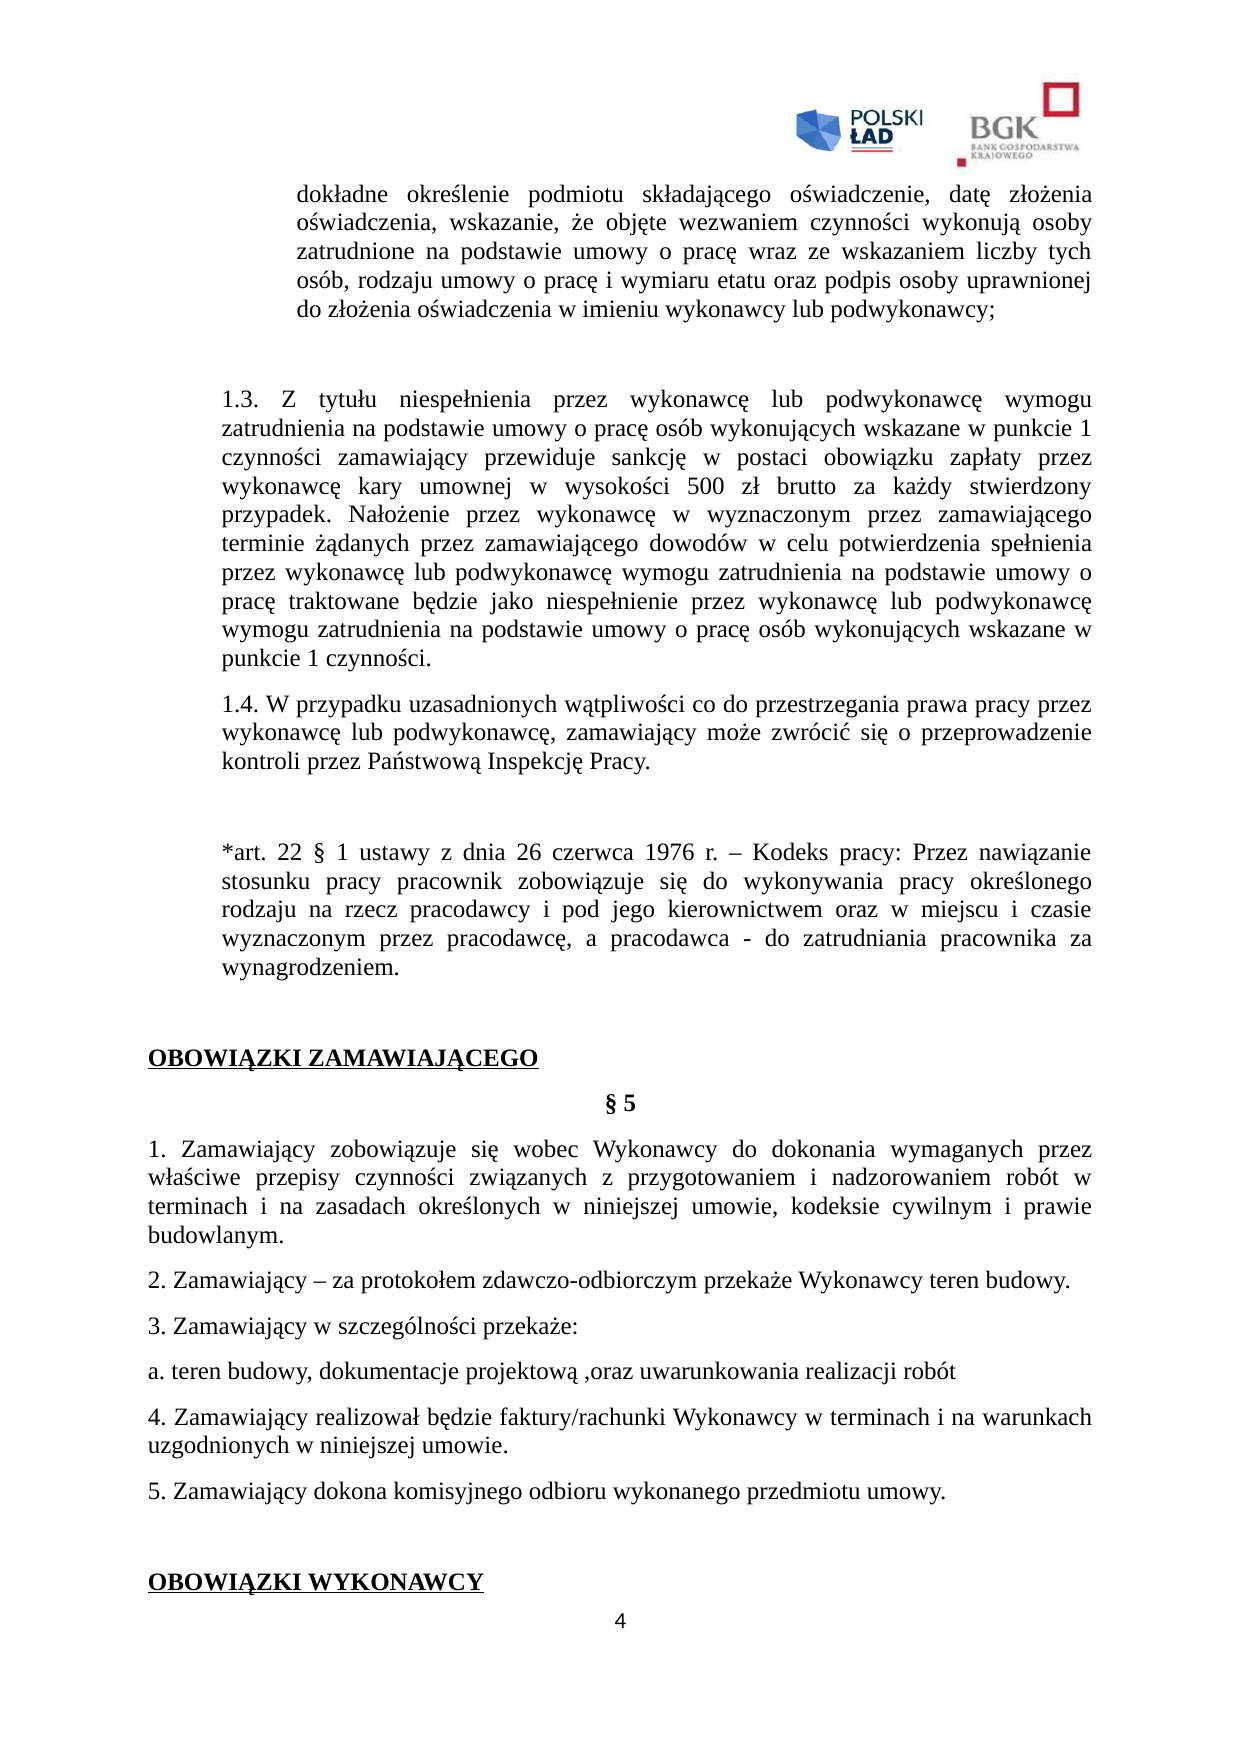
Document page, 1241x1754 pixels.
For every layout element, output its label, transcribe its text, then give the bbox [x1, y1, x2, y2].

text a. teren budowy, dokumentacje projektową ,oraz uwarunkowania realizacji robót [148, 1356, 1093, 1385]
text 1.4. W przypadku uzasadnionych wątpliwości co do przestrzegania prawa pracy przez wykonawcę lub podwykonawcę, zamawiający może zwrócić się o przeprowadzenie kontroli przez Państwową Inspekcję Pracy. [221, 689, 1093, 775]
text 3. Zamawiający w szczególności przekaże: [148, 1311, 1093, 1339]
text 2. Zamawiający – za protokołem zdawczo-odbiorczym przekaże Wykonawcy teren budowy. [148, 1265, 1093, 1294]
text *art. 22 § 1 ustawy z dnia 26 czerwca 1976 r. – Kodeks pracy: Przez nawiązanie stosunku pracy pracownik zobowiązuje się do wykonywania pracy określonego rodzaju na rzecz pracodawcy i pod jego kierownictwem oraz w miejscu i czasie wyznaczonym przez pracodawcę, a pracodawca - do zatrudniania pracownika za wynagrodzeniem. [221, 837, 1093, 981]
text 4. Zamawiający realizował będzie faktury/rachunki Wykonawcy w terminach i na warunkach uzgodnionych w niniejszej umowie. [148, 1402, 1093, 1459]
text § 5 [148, 1088, 1093, 1117]
list dokładne określenie podmiotu składającego oświadczenie, datę złożenia oświadczenia, wskazanie, że objęte wezwaniem czynności wykonują osoby zatrudnione na podstawie umowy o pracę wraz ze wskazaniem liczby tych osób, rodzaju umowy o pracę i wymiaru etatu oraz podpis osoby uprawnionej do złożenia oświadczenia w imieniu wykonawcy lub podwykonawcy; [259, 179, 1093, 322]
text 5. Zamawiający dokona komisyjnego odbioru wykonanego przedmiotu umowy. [148, 1476, 1093, 1504]
text 1. Zamawiający zobowiązuje się wobec Wykonawcy do dokonania wymaganych przez właściwe przepisy czynności związanych z przygotowaniem i nadzorowaniem robót w terminach i na zasadach określonych w niniejszej umowie, kodeksie cywilnym i prawie budowlanym. [148, 1134, 1093, 1249]
text OBOWIĄZKI WYKONAWCY [148, 1567, 1093, 1595]
text OBOWIĄZKI ZAMAWIAJĄCEGO [148, 1043, 1093, 1072]
text 1.3. Z tytułu niespełnienia przez wykonawcę lub podwykonawcę wymogu zatrudnienia na podstawie umowy o pracę osób wykonujących wskazane w punkcie 1 czynności zamawiający przewiduje sankcję w postaci obowiązku zapłaty przez wykonawcę kary umownej w wysokości 500 zł brutto za każdy stwierdzony przypadek. Nałożenie przez wykonawcę w wyznaczonym przez zamawiającego terminie żądanych przez zamawiającego dowodów w celu potwierdzenia spełnienia przez wykonawcę lub podwykonawcę wymogu zatrudnienia na podstawie umowy o pracę traktowane będzie jako niespełnienie przez wykonawcę lub podwykonawcę wymogu zatrudnienia na podstawie umowy o pracę osób wykonujących wskazane w punkcie 1 czynności. [221, 384, 1093, 672]
